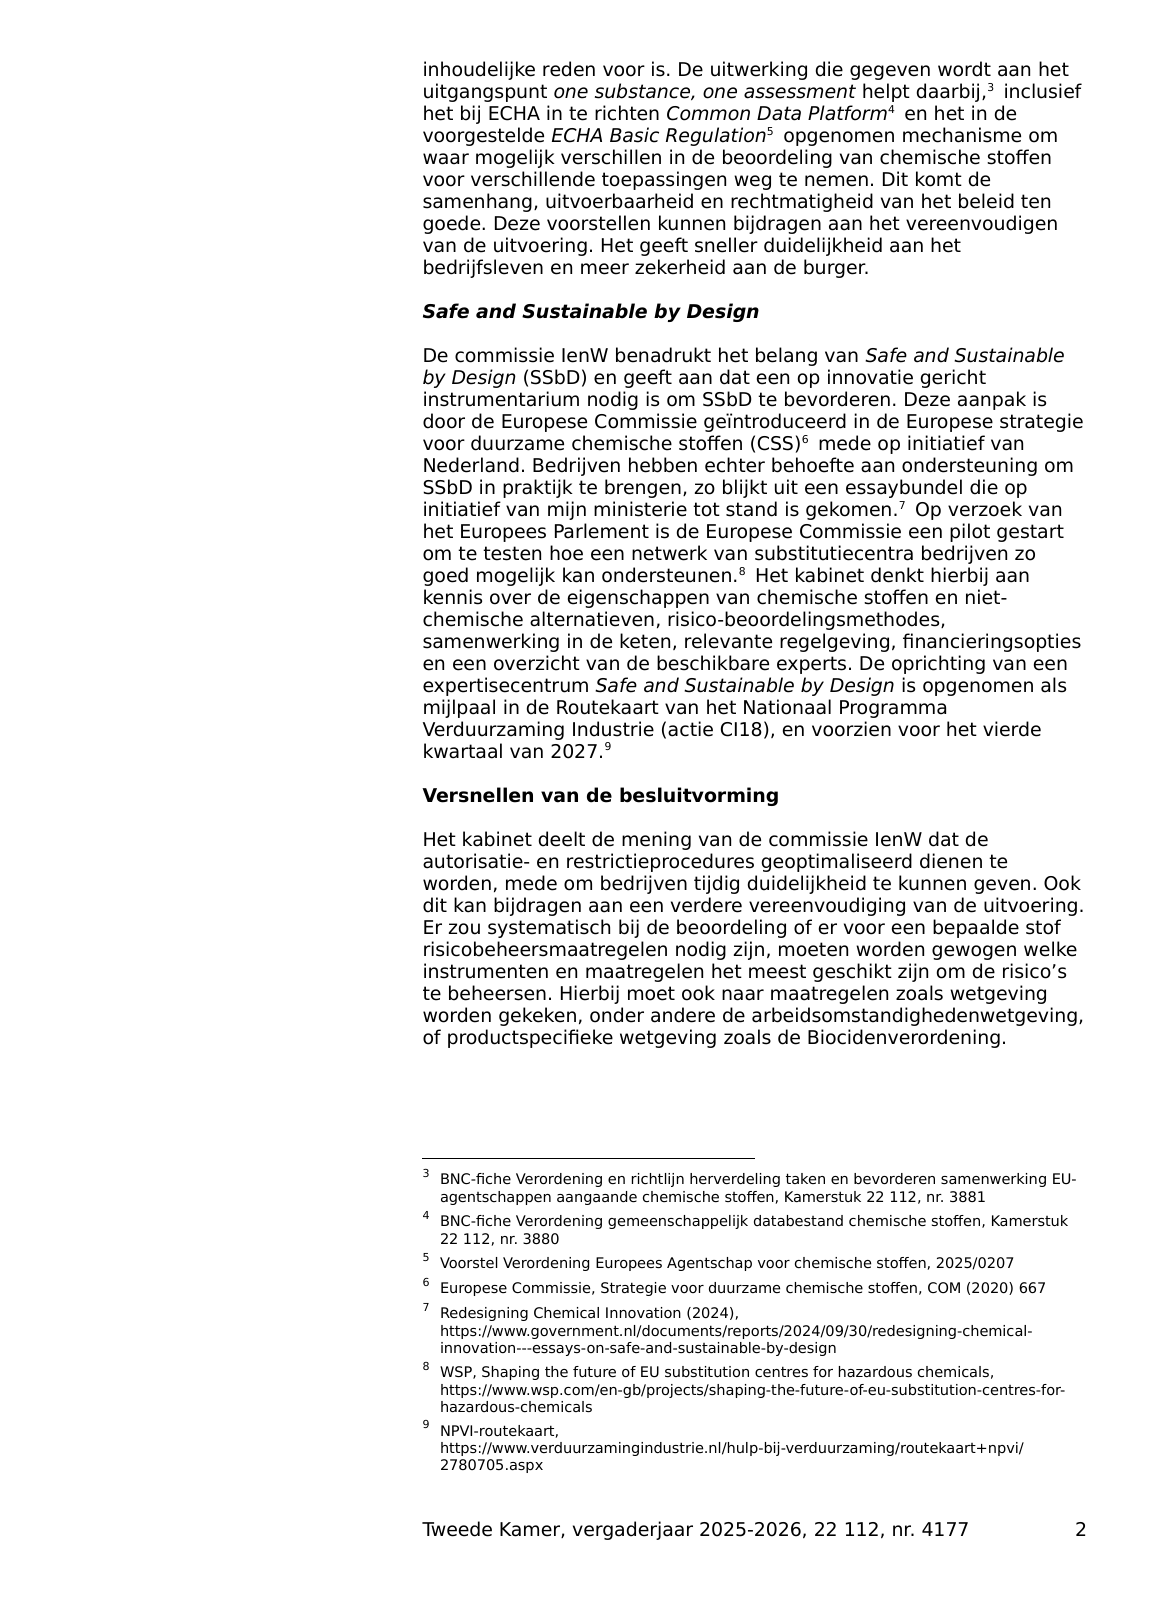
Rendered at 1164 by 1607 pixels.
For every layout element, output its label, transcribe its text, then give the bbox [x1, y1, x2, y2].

subtitle Safe and Sustainable by Design [422, 301, 1087, 323]
text Voorstel Verordening Europees Agentschap voor chemische stoffen, 2025/0207 [422, 1251, 1087, 1273]
text Het kabinet deelt de mening van de commissie IenW dat de autorisatie- en restrictieprocedures geoptimaliseerd dienen te worden, mede om bedrijven tijdig duidelijkheid te kunnen geven. Ook dit kan bijdragen aan een verdere vereenvoudiging van de uitvoering. Er zou systematisch bij de beoordeling of er voor een bepaalde stof risicobeheersmaatregelen nodig zijn, moeten worden gewogen welke instrumenten en maatregelen het meest geschikt zijn om de risico’s te beheersen. Hierbij moet ook naar maatregelen zoals wetgeving worden gekeken, onder andere de arbeidsomstandighedenwetgeving, of productspecifieke wetgeving zoals de Biocidenverordening. [422, 829, 1087, 1049]
text Europese Commissie, Strategie voor duurzame chemische stoffen, COM (2020) 667 [422, 1276, 1087, 1298]
text De commissie IenW benadrukt het belang van Safe and Sustainable by Design (SSbD) en geeft aan dat een op innovatie gericht instrumentarium nodig is om SSbD te bevorderen. Deze aanpak is door de Europese Commissie geïntroduceerd in de Europese strategie voor duurzame chemische stoffen (CSS) mede op initiatief van Nederland. Bedrijven hebben echter behoefte aan ondersteuning om SSbD in praktijk te brengen, zo blijkt uit een essaybundel die op initiatief van mijn ministerie tot stand is gekomen. Op verzoek van het Europees Parlement is de Europese Commissie een pilot gestart om te testen hoe een netwerk van substitutiecentra bedrijven zo goed mogelijk kan ondersteunen. Het kabinet denkt hierbij aan kennis over de eigenschappen van chemische stoffen en niet-chemische alternatieven, risico-beoordelingsmethodes, samenwerking in de keten, relevante regelgeving, financieringsopties en een overzicht van de beschikbare experts. De oprichting van een expertisecentrum Safe and Sustainable by Design is opgenomen als mijlpaal in de Routekaart van het Nationaal Programma Verduurzaming Industrie (actie CI18), en voorzien voor het vierde kwartaal van 2027. [422, 345, 1087, 763]
text BNC-fiche Verordening en richtlijn herverdeling taken en bevorderen samenwerking EU-agentschappen aangaande chemische stoffen, Kamerstuk 22 112, nr. 3881 [422, 1167, 1087, 1206]
text inhoudelijke reden voor is. De uitwerking die gegeven wordt aan het uitgangspunt one substance, one assessment helpt daarbij, inclusief het bij ECHA in te richten Common Data Platform en het in de voorgestelde ECHA Basic Regulation opgenomen mechanisme om waar mogelijk verschillen in de beoordeling van chemische stoffen voor verschillende toepassingen weg te nemen. Dit komt de samenhang, uitvoerbaarheid en rechtmatigheid van het beleid ten goede. Deze voorstellen kunnen bijdragen aan het vereenvoudigen van de uitvoering. Het geeft sneller duidelijkheid aan het bedrijfsleven en meer zekerheid aan de burger. [422, 59, 1087, 279]
text Redesigning Chemical Innovation (2024), https://www.government.nl/documents/reports/2024/09/30/redesigning-chemical-innovation---essays-on-safe-and-sustainable-by-design [422, 1301, 1087, 1357]
text BNC-fiche Verordening gemeenschappelijk databestand chemische stoffen, Kamerstuk 22 112, nr. 3880 [422, 1209, 1087, 1248]
text WSP, Shaping the future of EU substitution centres for hazardous chemicals, https://www.wsp.com/en-gb/projects/shaping-the-future-of-eu-substitution-centres-for-hazardous-chemicals [422, 1360, 1087, 1416]
subtitle Versnellen van de besluitvorming [422, 785, 1087, 807]
text NPVI-routekaart, https://www.verduurzamingindustrie.nl/hulp-bij-verduurzaming/routekaart+npvi/2780705.aspx [422, 1418, 1087, 1474]
